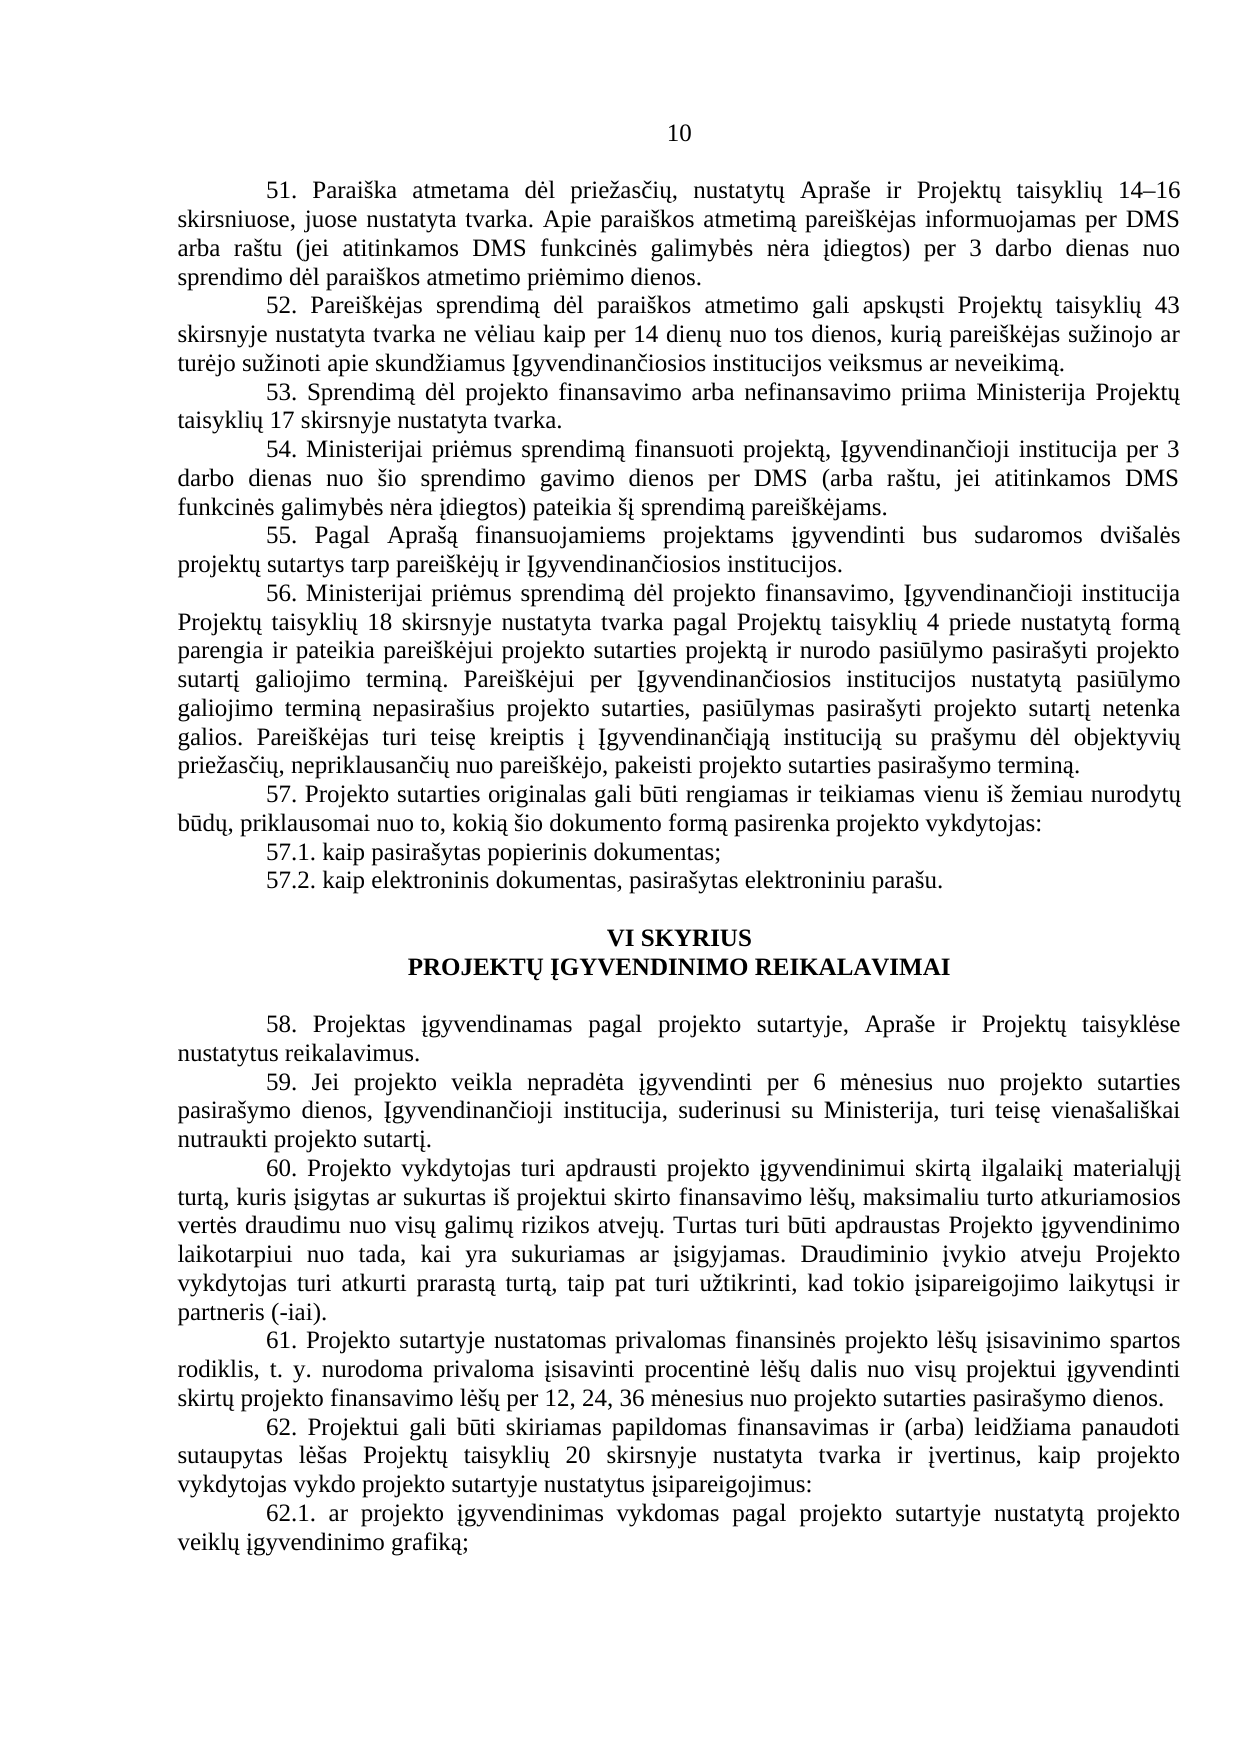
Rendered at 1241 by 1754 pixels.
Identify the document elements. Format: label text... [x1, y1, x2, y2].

text 51. Paraiška atmetama dėl priežasčių, nustatytų Apraše ir Projektų taisyklių 14–16 skirsniuose, juose nustatyta tvarka. Apie paraiškos atmetimą pareiškėjas informuojamas per DMS arba raštu (jei atitinkamos DMS funkcinės galimybės nėra įdiegtos) per 3 darbo dienas nuo sprendimo dėl paraiškos atmetimo priėmimo dienos. [177, 175, 1181, 290]
text 59. Jei projekto veikla nepradėta įgyvendinti per 6 mėnesius nuo projekto sutarties pasirašymo dienos, Įgyvendinančioji institucija, suderinusi su Ministerija, turi teisę vienašališkai nutraukti projekto sutartį. [177, 1067, 1181, 1153]
text 57.2. kaip elektroninis dokumentas, pasirašytas elektroniniu parašu. [177, 865, 1181, 894]
text 57.1. kaip pasirašytas popierinis dokumentas; [177, 837, 1181, 865]
text 60. Projekto vykdytojas turi apdrausti projekto įgyvendinimui skirtą ilgalaikį materialųjį turtą, kuris įsigytas ar sukurtas iš projektui skirto finansavimo lėšų, maksimaliu turto atkuriamosios vertės draudimu nuo visų galimų rizikos atvejų. Turtas turi būti apdraustas Projekto įgyvendinimo laikotarpiui nuo tada, kai yra sukuriamas ar įsigyjamas. Draudiminio įvykio atveju Projekto vykdytojas turi atkurti prarastą turtą, taip pat turi užtikrinti, kad tokio įsipareigojimo laikytųsi ir partneris (-iai). [177, 1153, 1181, 1325]
text 61. Projekto sutartyje nustatomas privalomas finansinės projekto lėšų įsisavinimo spartos rodiklis, t. y. nurodoma privaloma įsisavinti procentinė lėšų dalis nuo visų projektui įgyvendinti skirtų projekto finansavimo lėšų per 12, 24, 36 mėnesius nuo projekto sutarties pasirašymo dienos. [177, 1325, 1181, 1412]
text 52. Pareiškėjas sprendimą dėl paraiškos atmetimo gali apskųsti Projektų taisyklių 43 skirsnyje nustatyta tvarka ne vėliau kaip per 14 dienų nuo tos dienos, kurią pareiškėjas sužinojo ar turėjo sužinoti apie skundžiamus Įgyvendinančiosios institucijos veiksmus ar neveikimą. [177, 290, 1181, 377]
text 62.1. ar projekto įgyvendinimas vykdomas pagal projekto sutartyje nustatytą projekto veiklų įgyvendinimo grafiką; [177, 1498, 1181, 1555]
text 55. Pagal Aprašą finansuojamiems projektams įgyvendinti bus sudaromos dvišalės projektų sutartys tarp pareiškėjų ir Įgyvendinančiosios institucijos. [177, 520, 1181, 578]
text 54. Ministerijai priėmus sprendimą finansuoti projektą, Įgyvendinančioji institucija per 3 darbo dienas nuo šio sprendimo gavimo dienos per DMS (arba raštu, jei atitinkamos DMS funkcinės galimybės nėra įdiegtos) pateikia šį sprendimą pareiškėjams. [177, 434, 1181, 520]
text PROJEKTŲ ĮGYVENDINIMO REIKALAVIMAI [177, 952, 1181, 980]
text 58. Projektas įgyvendinamas pagal projekto sutartyje, Apraše ir Projektų taisyklėse nustatytus reikalavimus. [177, 1009, 1181, 1067]
text 62. Projektui gali būti skiriamas papildomas finansavimas ir (arba) leidžiama panaudoti sutaupytas lėšas Projektų taisyklių 20 skirsnyje nustatyta tvarka ir įvertinus, kaip projekto vykdytojas vykdo projekto sutartyje nustatytus įsipareigojimus: [177, 1412, 1181, 1498]
text VI SKYRIUS [177, 923, 1181, 952]
text 57. Projekto sutarties originalas gali būti rengiamas ir teikiamas vienu iš žemiau nurodytų būdų, priklausomai nuo to, kokią šio dokumento formą pasirenka projekto vykdytojas: [177, 779, 1181, 837]
text 56. Ministerijai priėmus sprendimą dėl projekto finansavimo, Įgyvendinančioji institucija Projektų taisyklių 18 skirsnyje nustatyta tvarka pagal Projektų taisyklių 4 priede nustatytą formą parengia ir pateikia pareiškėjui projekto sutarties projektą ir nurodo pasiūlymo pasirašyti projekto sutartį galiojimo terminą. Pareiškėjui per Įgyvendinančiosios institucijos nustatytą pasiūlymo galiojimo terminą nepasirašius projekto sutarties, pasiūlymas pasirašyti projekto sutartį netenka galios. Pareiškėjas turi teisę kreiptis į Įgyvendinančiąją instituciją su prašymu dėl objektyvių priežasčių, nepriklausančių nuo pareiškėjo, pakeisti projekto sutarties pasirašymo terminą. [177, 578, 1181, 779]
text 53. Sprendimą dėl projekto finansavimo arba nefinansavimo priima Ministerija Projektų taisyklių 17 skirsnyje nustatyta tvarka. [177, 377, 1181, 434]
